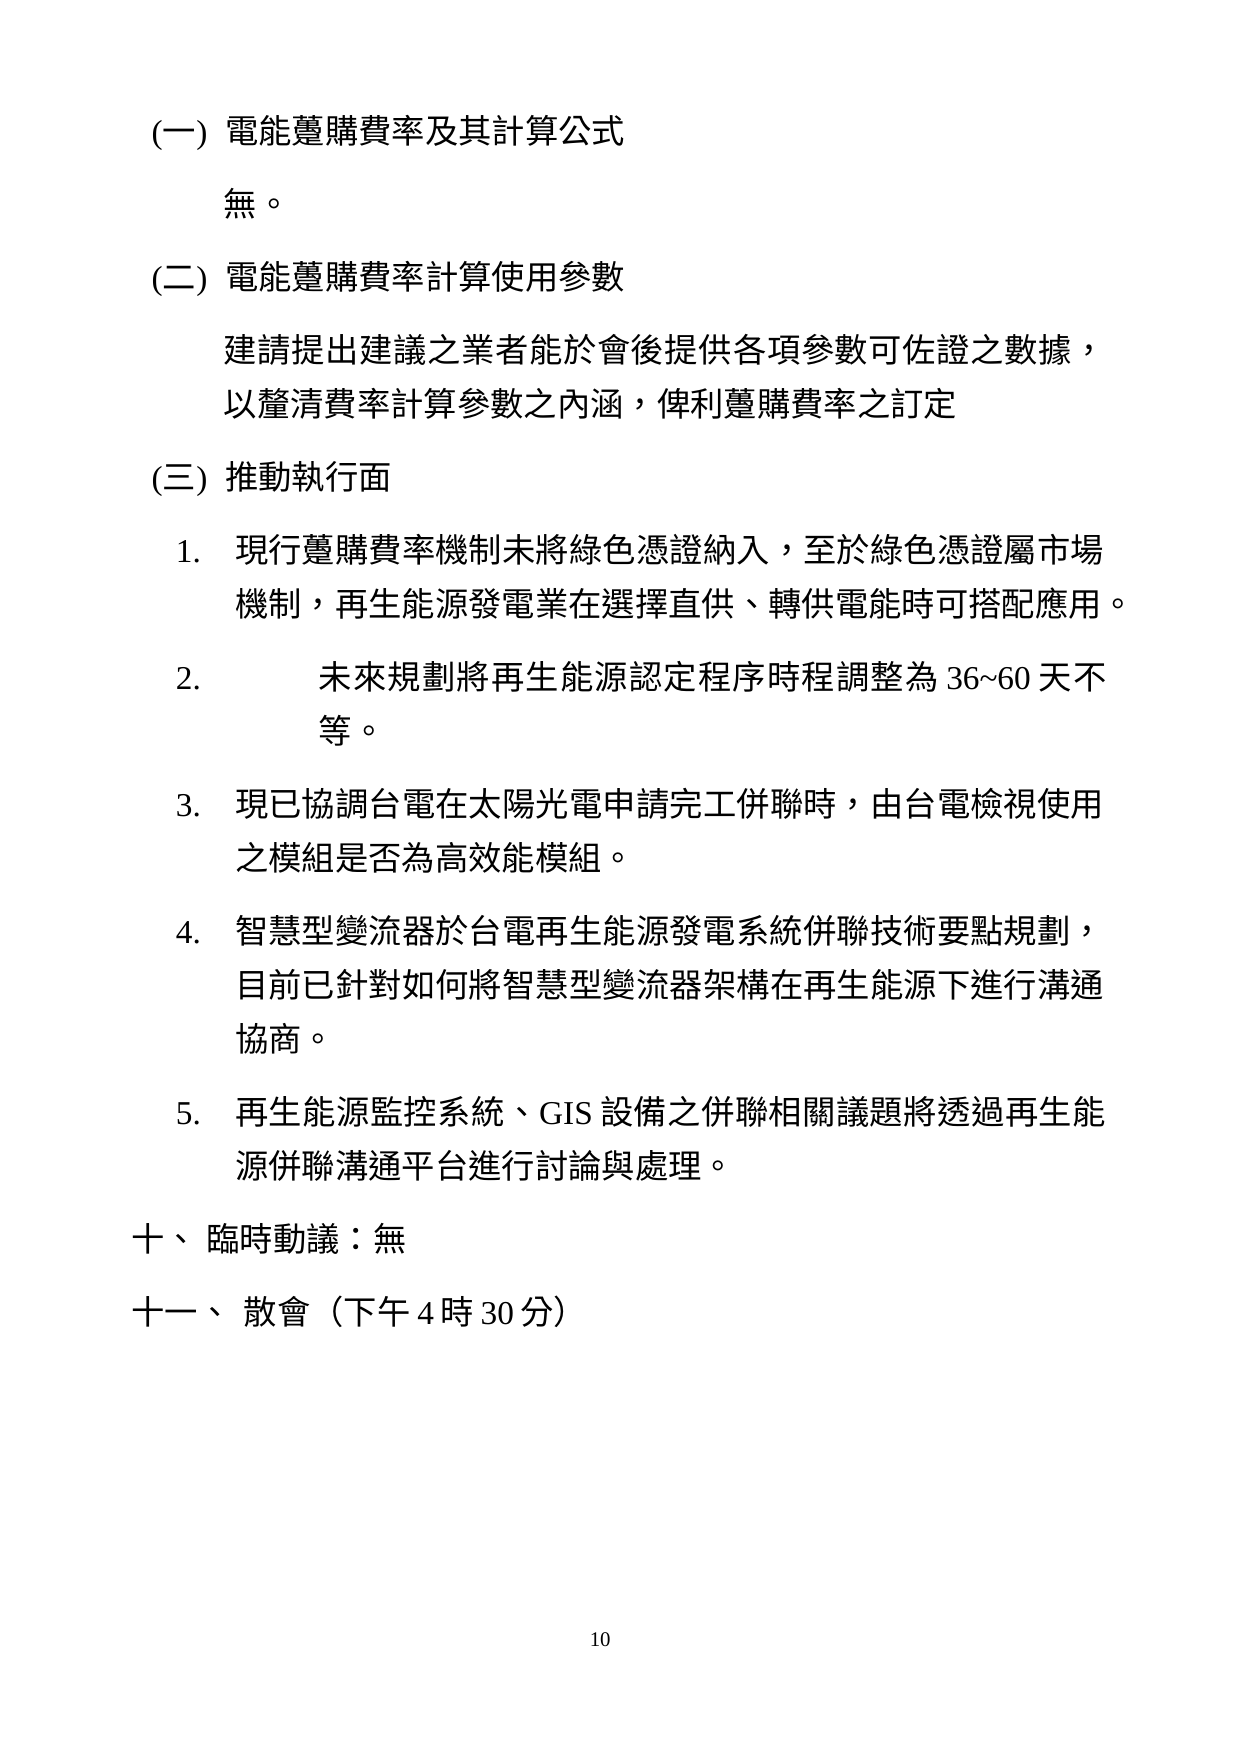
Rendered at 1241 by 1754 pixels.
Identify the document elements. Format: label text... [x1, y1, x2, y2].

list 智慧型變流器於台電再生能源發電系統併聯技術要點規劃，目前已針對如何將智慧型變流器架構在再生能源下進行溝通協商。 [176, 900, 1106, 1062]
list 現已協調台電在太陽光電申請完工併聯時，由台電檢視使用之模組是否為高效能模組。 [176, 773, 1106, 881]
list 推動執行面 [151, 446, 1106, 500]
list 電能躉購費率及其計算公式 [151, 100, 1106, 154]
text 無。 [223, 173, 1106, 227]
text 建請提出建議之業者能於會後提供各項參數可佐證之數據，以釐清費率計算參數之內涵，俾利躉購費率之訂定 [223, 319, 1106, 427]
list 臨時動議：無 [131, 1208, 1106, 1262]
list 再生能源監控系統、GIS設備之併聯相關議題將透過再生能源併聯溝通平台進行討論與處理。 [176, 1081, 1106, 1189]
list 現行躉購費率機制未將綠色憑證納入，至於綠色憑證屬市場機制，再生能源發電業在選擇直供、轉供電能時可搭配應用。 [176, 519, 1106, 627]
list 電能躉購費率計算使用參數 [151, 246, 1106, 300]
list 散會（下午4時30分） [131, 1281, 1106, 1335]
list 未來規劃將再生能源認定程序時程調整為36~60天不等。 [176, 646, 1106, 754]
